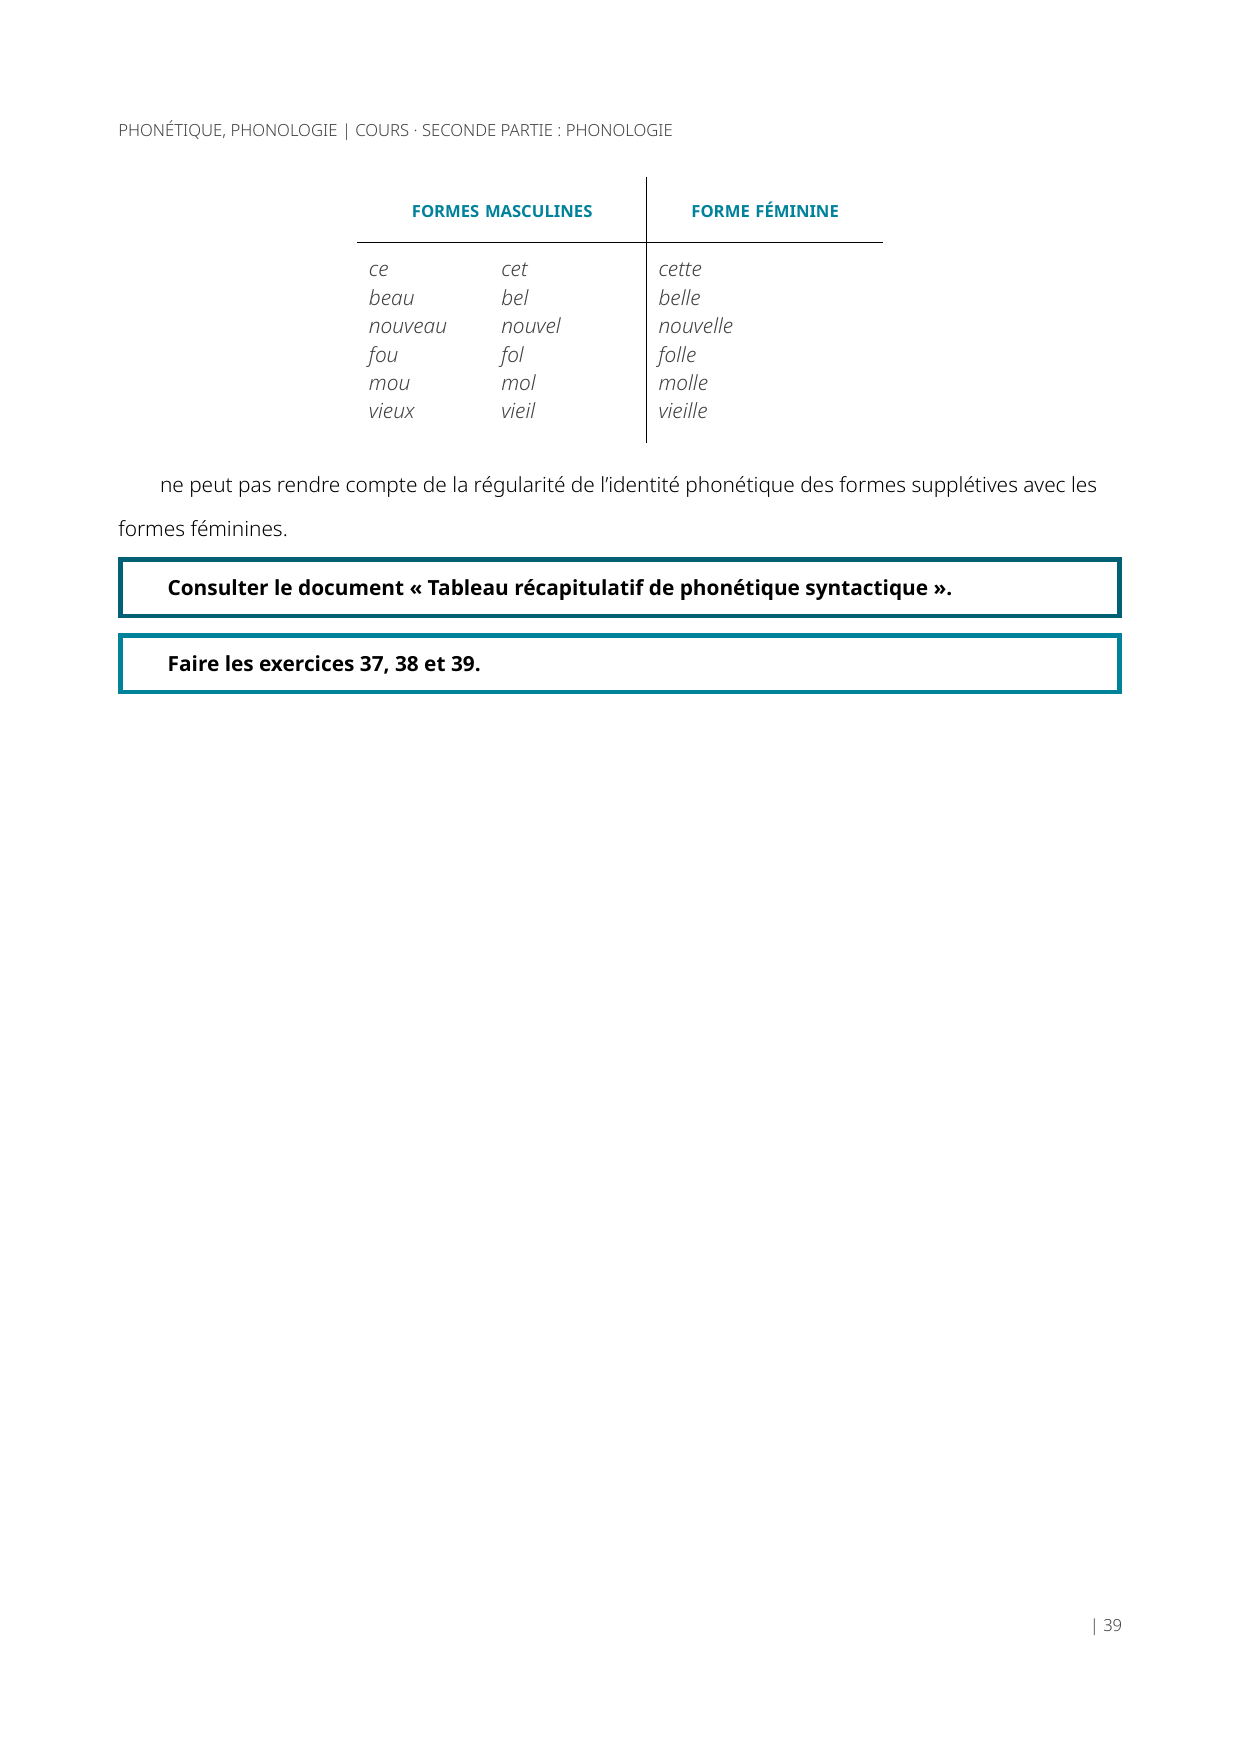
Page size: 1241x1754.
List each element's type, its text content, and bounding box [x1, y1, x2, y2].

table_cell cette belle nouvelle folle molle vieille [647, 243, 883, 443]
text ne peut pas rendre compte de la régularité de l’identité phonétique des formes supplétives avec les formes féminines. [118, 470, 1122, 542]
text Faire les exercices 37, 38 et 39. [123, 638, 1117, 690]
table_cell cet bel nouvel fol mol vieil [489, 243, 646, 443]
table_header formes masculines [357, 177, 646, 242]
text Consulter le document « Tableau récapitulatif de phonétique syntactique ». [123, 562, 1117, 614]
table_header forme féminine [647, 177, 883, 242]
table_cell ce beau nouveau fou mou vieux [357, 243, 489, 443]
